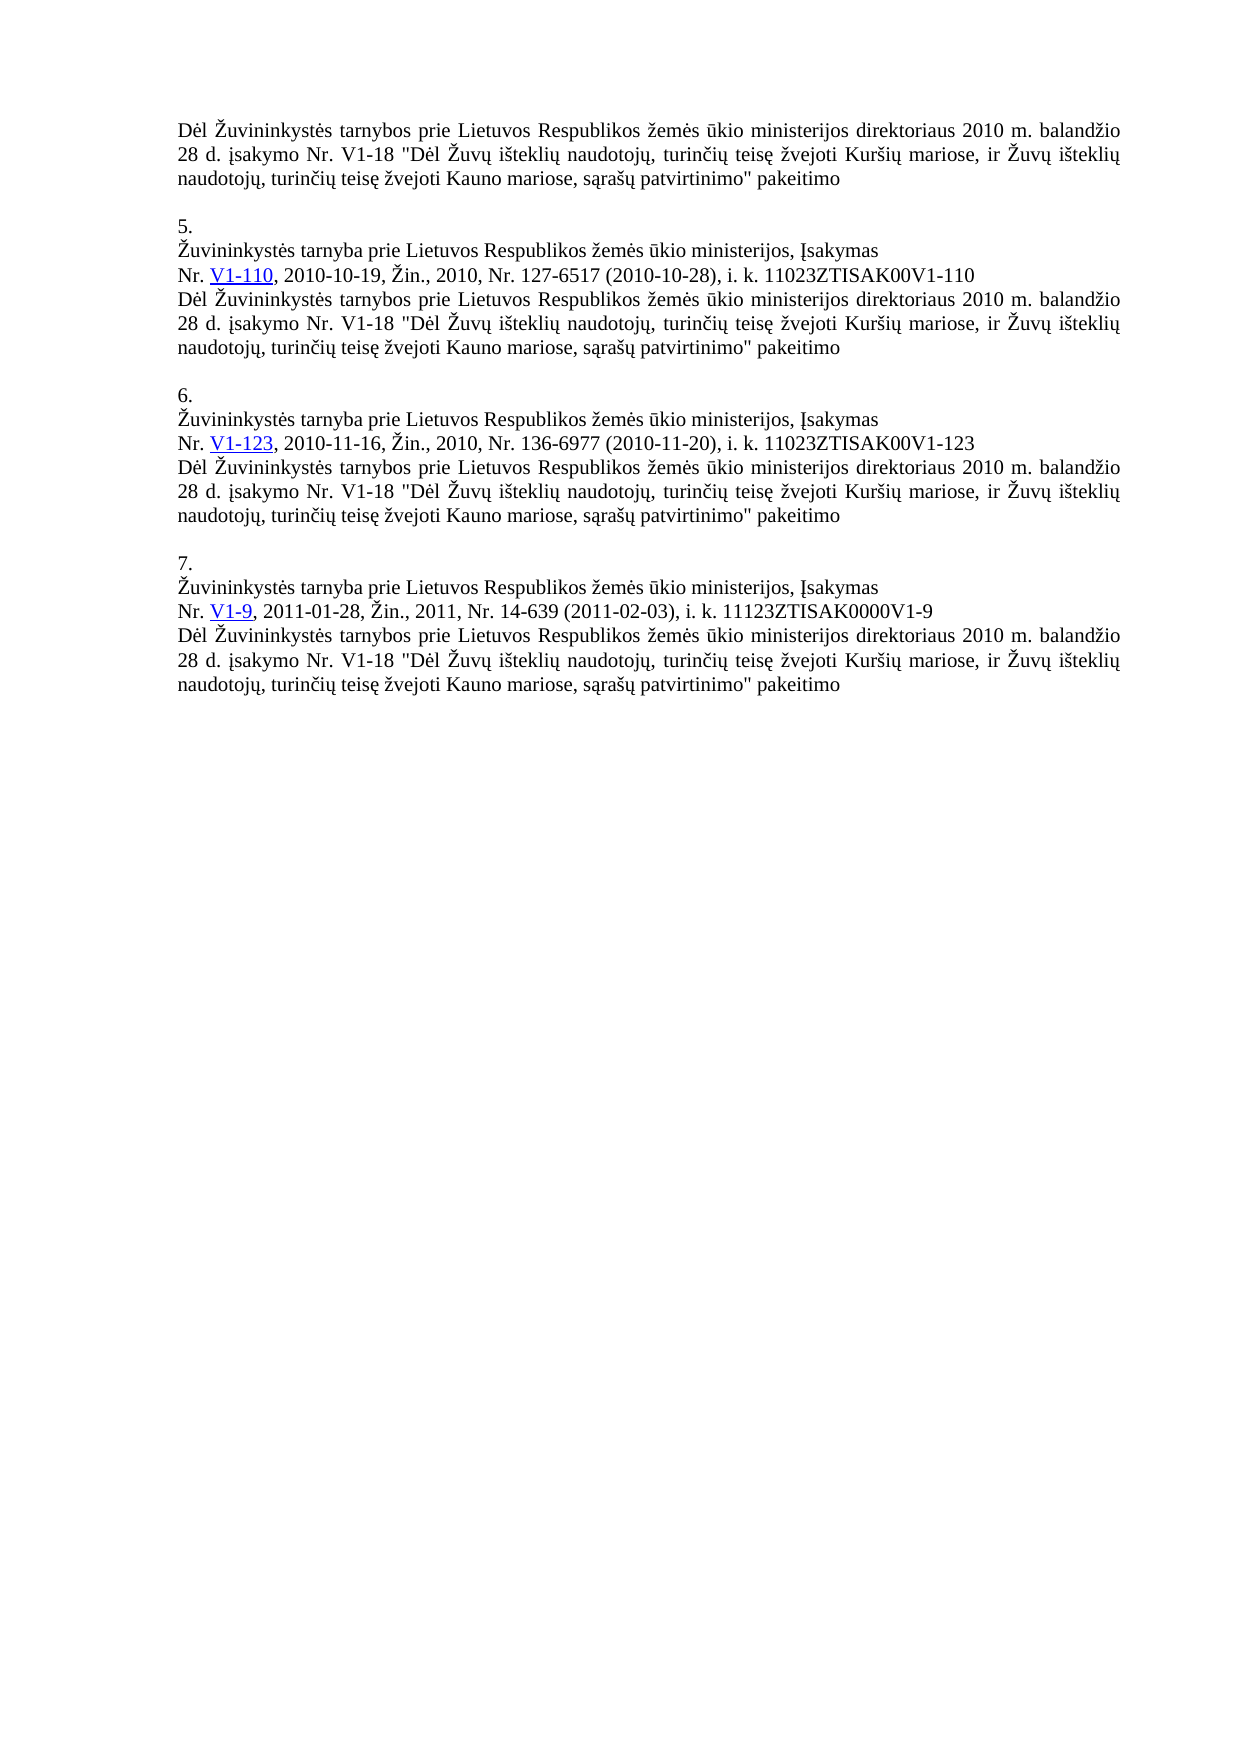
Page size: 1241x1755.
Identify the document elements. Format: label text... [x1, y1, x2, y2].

text Žuvininkystės tarnyba prie Lietuvos Respublikos žemės ūkio ministerijos, Įsakymas [177, 238, 1122, 262]
text 5. [177, 214, 1122, 238]
text Nr. V1-110, 2010-10-19, Žin., 2010, Nr. 127-6517 (2010-10-28), i. k. 11023ZTISAK00V1-110 [177, 262, 1122, 287]
text Nr. V1-123, 2010-11-16, Žin., 2010, Nr. 136-6977 (2010-11-20), i. k. 11023ZTISAK00V1-123 [177, 431, 1122, 455]
text Dėl Žuvininkystės tarnybos prie Lietuvos Respublikos žemės ūkio ministerijos direktoriaus 2010 m. balandžio 28 d. įsakymo Nr. V1-18 "Dėl Žuvų išteklių naudotojų, turinčių teisę žvejoti Kuršių mariose, ir Žuvų išteklių naudotojų, turinčių teisę žvejoti Kauno mariose, sąrašų patvirtinimo" pakeitimo [177, 118, 1122, 190]
text 6. [177, 383, 1122, 407]
text Nr. V1-9, 2011-01-28, Žin., 2011, Nr. 14-639 (2011-02-03), i. k. 11123ZTISAK0000V1-9 [177, 599, 1122, 623]
text Žuvininkystės tarnyba prie Lietuvos Respublikos žemės ūkio ministerijos, Įsakymas [177, 575, 1122, 599]
text Žuvininkystės tarnyba prie Lietuvos Respublikos žemės ūkio ministerijos, Įsakymas [177, 407, 1122, 431]
text Dėl Žuvininkystės tarnybos prie Lietuvos Respublikos žemės ūkio ministerijos direktoriaus 2010 m. balandžio 28 d. įsakymo Nr. V1-18 "Dėl Žuvų išteklių naudotojų, turinčių teisę žvejoti Kuršių mariose, ir Žuvų išteklių naudotojų, turinčių teisę žvejoti Kauno mariose, sąrašų patvirtinimo" pakeitimo [177, 623, 1122, 696]
text Dėl Žuvininkystės tarnybos prie Lietuvos Respublikos žemės ūkio ministerijos direktoriaus 2010 m. balandžio 28 d. įsakymo Nr. V1-18 "Dėl Žuvų išteklių naudotojų, turinčių teisę žvejoti Kuršių mariose, ir Žuvų išteklių naudotojų, turinčių teisę žvejoti Kauno mariose, sąrašų patvirtinimo" pakeitimo [177, 455, 1122, 527]
text Dėl Žuvininkystės tarnybos prie Lietuvos Respublikos žemės ūkio ministerijos direktoriaus 2010 m. balandžio 28 d. įsakymo Nr. V1-18 "Dėl Žuvų išteklių naudotojų, turinčių teisę žvejoti Kuršių mariose, ir Žuvų išteklių naudotojų, turinčių teisę žvejoti Kauno mariose, sąrašų patvirtinimo" pakeitimo [177, 287, 1122, 359]
text 7. [177, 551, 1122, 575]
